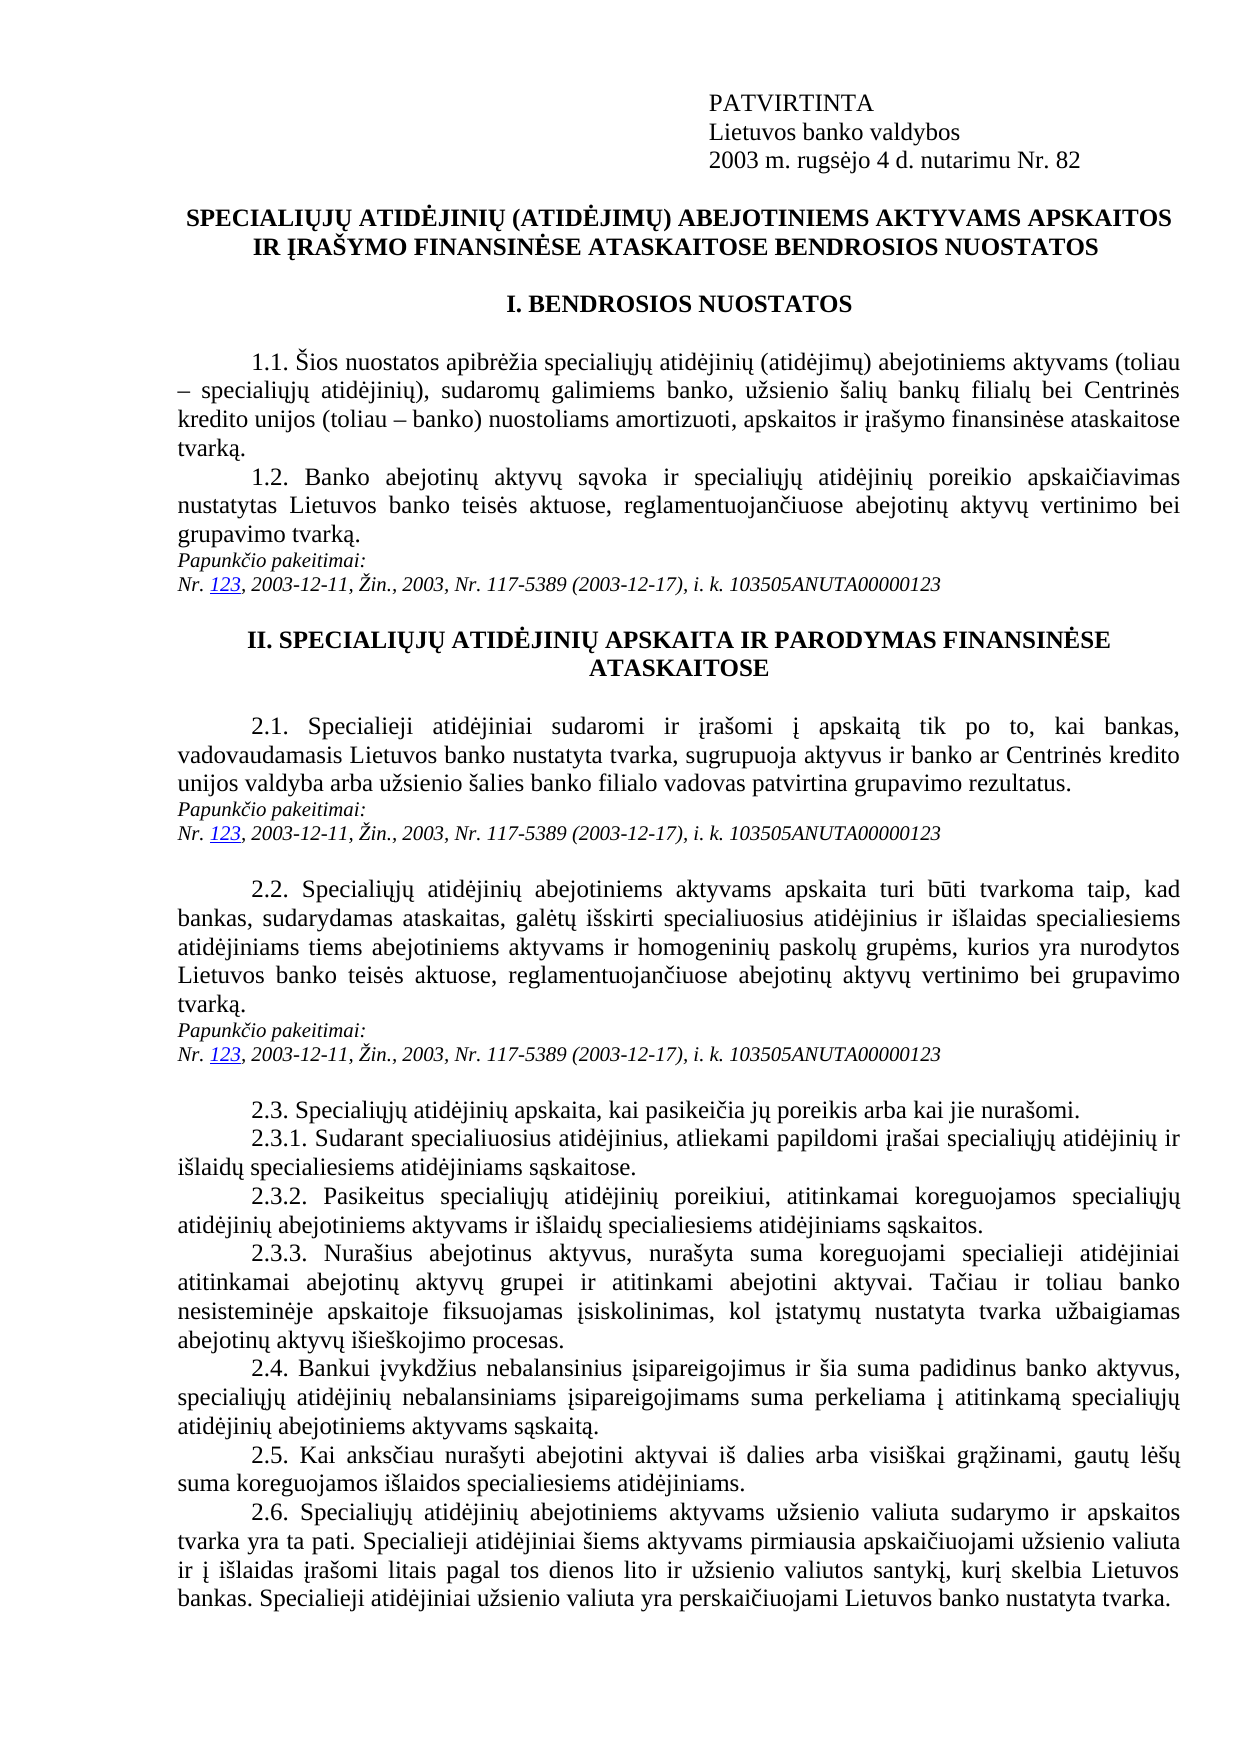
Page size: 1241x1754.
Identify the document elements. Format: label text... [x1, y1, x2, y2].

text 2.3.1. Sudarant specialiuosius atidėjinius, atliekami papildomi įrašai specialiųjų atidėjinių ir išlaidų specialiesiems atidėjiniams sąskaitose. [177, 1123, 1181, 1181]
text 2.3.2. Pasikeitus specialiųjų atidėjinių poreikiui, atitinkamai koreguojamos specialiųjų atidėjinių abejotiniems aktyvams ir išlaidų specialiesiems atidėjiniams sąskaitos. [177, 1181, 1181, 1238]
text 1.1. Šios nuostatos apibrėžia specialiųjų atidėjinių (atidėjimų) abejotiniems aktyvams (toliau – specialiųjų atidėjinių), sudaromų galimiems banko, užsienio šalių bankų filialų bei Centrinės kredito unijos (toliau – banko) nuostoliams amortizuoti, apskaitos ir įrašymo finansinėse ataskaitose tvarką. [177, 347, 1181, 462]
text 2.1. Specialieji atidėjiniai sudaromi ir įrašomi į apskaitą tik po to, kai bankas, vadovaudamasis Lietuvos banko nustatyta tvarka, sugrupuoja aktyvus ir banko ar Centrinės kredito unijos valdyba arba užsienio šalies banko filialo vadovas patvirtina grupavimo rezultatus. [177, 711, 1181, 797]
text 1.2. Banko abejotinų aktyvų sąvoka ir specialiųjų atidėjinių poreikio apskaičiavimas nustatytas Lietuvos banko teisės aktuose, reglamentuojančiuose abejotinų aktyvų vertinimo bei grupavimo tvarką. [177, 462, 1181, 548]
text Nr. 123, 2003-12-11, Žin., 2003, Nr. 117-5389 (2003-12-17), i. k. 103505ANUTA00000123 [177, 572, 1181, 596]
text 2.6. Specialiųjų atidėjinių abejotiniems aktyvams užsienio valiuta sudarymo ir apskaitos tvarka yra ta pati. Specialieji atidėjiniai šiems aktyvams pirmiausia apskaičiuojami užsienio valiuta ir į išlaidas įrašomi litais pagal tos dienos lito ir užsienio valiutos santykį, kurį skelbia Lietuvos bankas. Specialieji atidėjiniai užsienio valiuta yra perskaičiuojami Lietuvos banko nustatyta tvarka. [177, 1497, 1181, 1612]
text 2003 m. rugsėjo 4 d. nutarimu Nr. 82 [177, 145, 1181, 174]
text Papunkčio pakeitimai: [177, 797, 1181, 821]
text 2.4. Bankui įvykdžius nebalansinius įsipareigojimus ir šia suma padidinus banko aktyvus, specialiųjų atidėjinių nebalansiniams įsipareigojimams suma perkeliama į atitinkamą specialiųjų atidėjinių abejotiniems aktyvams sąskaitą. [177, 1353, 1181, 1440]
text 2.5. Kai anksčiau nurašyti abejotini aktyvai iš dalies arba visiškai grąžinami, gautų lėšų suma koreguojamos išlaidos specialiesiems atidėjiniams. [177, 1440, 1181, 1497]
text II. SPECIALIŲJŲ ATIDĖJINIŲ APSKAITA IR PARODYMAS FINANSINĖSE ATASKAITOSE [177, 625, 1181, 682]
text 2.3. Specialiųjų atidėjinių apskaita, kai pasikeičia jų poreikis arba kai jie nurašomi. [177, 1095, 1181, 1123]
text Lietuvos banko valdybos [177, 117, 1181, 145]
text Papunkčio pakeitimai: [177, 548, 1181, 572]
text Nr. 123, 2003-12-11, Žin., 2003, Nr. 117-5389 (2003-12-17), i. k. 103505ANUTA00000123 [177, 1042, 1181, 1066]
text Papunkčio pakeitimai: [177, 1018, 1181, 1042]
text I. BENDROSIOS NUOSTATOS [177, 289, 1181, 318]
text SPECIALIŲJŲ ATIDĖJINIŲ (ATIDĖJIMŲ) ABEJOTINIEMS AKTYVAMS APSKAITOS IR ĮRAŠYMO FINANSINĖSE ATASKAITOSE BENDROSIOS NUOSTATOS [177, 203, 1181, 260]
text 2.3.3. Nurašius abejotinus aktyvus, nurašyta suma koreguojami specialieji atidėjiniai atitinkamai abejotinų aktyvų grupei ir atitinkami abejotini aktyvai. Tačiau ir toliau banko nesisteminėje apskaitoje fiksuojamas įsiskolinimas, kol įstatymų nustatyta tvarka užbaigiamas abejotinų aktyvų išieškojimo procesas. [177, 1238, 1181, 1353]
text PATVIRTINTA [177, 88, 1181, 117]
text Nr. 123, 2003-12-11, Žin., 2003, Nr. 117-5389 (2003-12-17), i. k. 103505ANUTA00000123 [177, 821, 1181, 845]
text 2.2. Specialiųjų atidėjinių abejotiniems aktyvams apskaita turi būti tvarkoma taip, kad bankas, sudarydamas ataskaitas, galėtų išskirti specialiuosius atidėjinius ir išlaidas specialiesiems atidėjiniams tiems abejotiniems aktyvams ir homogeninių paskolų grupėms, kurios yra nurodytos Lietuvos banko teisės aktuose, reglamentuojančiuose abejotinų aktyvų vertinimo bei grupavimo tvarką. [177, 874, 1181, 1018]
